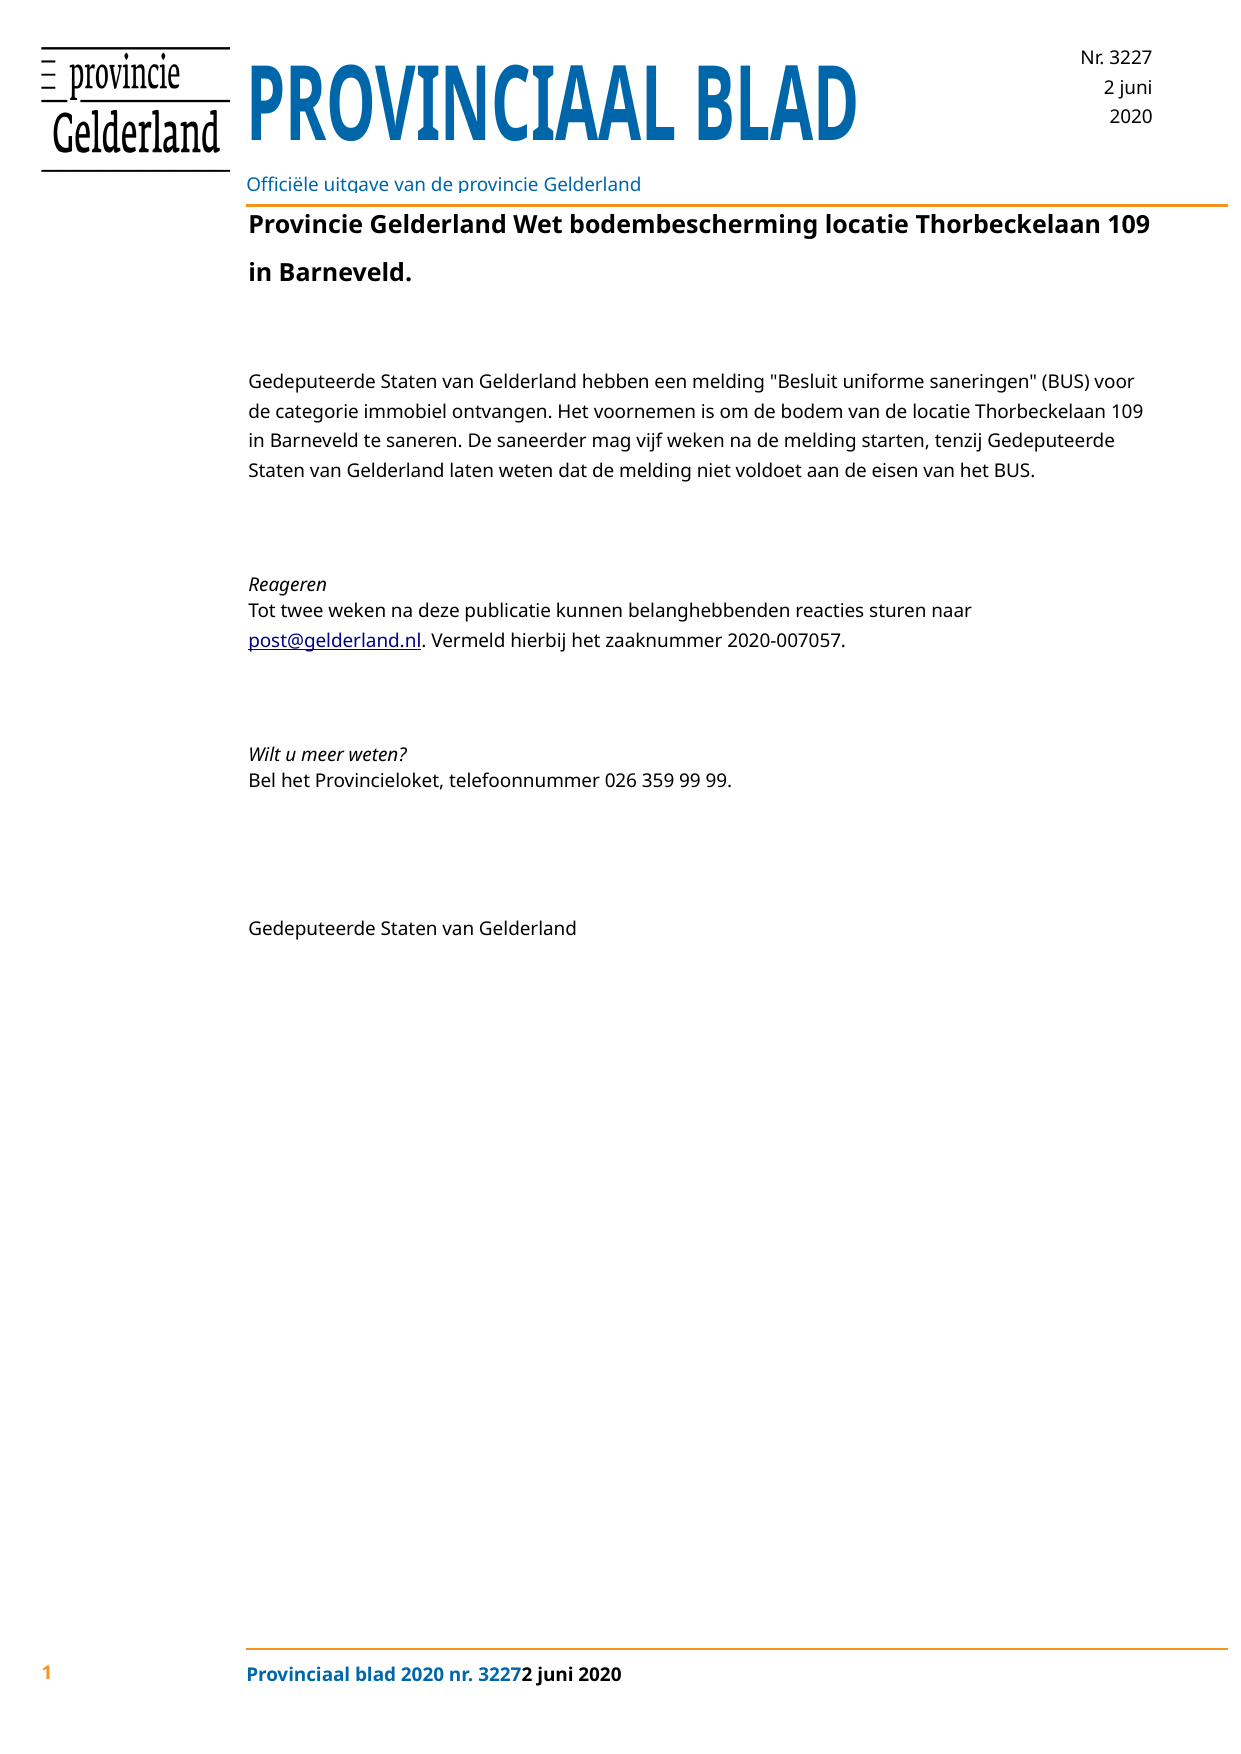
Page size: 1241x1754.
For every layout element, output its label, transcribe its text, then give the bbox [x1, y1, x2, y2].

text Gedeputeerde Staten van Gelderland hebben een melding "Besluit uniforme saneringen" (BUS) voor de categorie immobiel ontvangen. Het voornemen is om de bodem van de locatie Thorbeckelaan 109 in Barneveld te saneren. De saneerder mag vijf weken na de melding starten, tenzij Gedeputeerde Staten van Gelderland laten weten dat de melding niet voldoet aan de eisen van het BUS. [248, 368, 1152, 483]
text Tot twee weken na deze publicatie kunnen belanghebbenden reacties sturen naar post@gelderland.nl. Vermeld hierbij het zaaknummer 2020-007057. [248, 597, 1152, 652]
text Reageren [248, 571, 1152, 597]
picture [41, 47, 231, 172]
text Bel het Provincieloket, telefoonnummer 026 359 99 99. [248, 767, 1152, 793]
text Provincie Gelderland Wet bodembescherming locatie Thorbeckelaan 109 in Barneveld. [248, 207, 1152, 288]
text Gedeputeerde Staten van Gelderland [248, 916, 1152, 941]
text Wilt u meer weten? [248, 741, 1152, 767]
